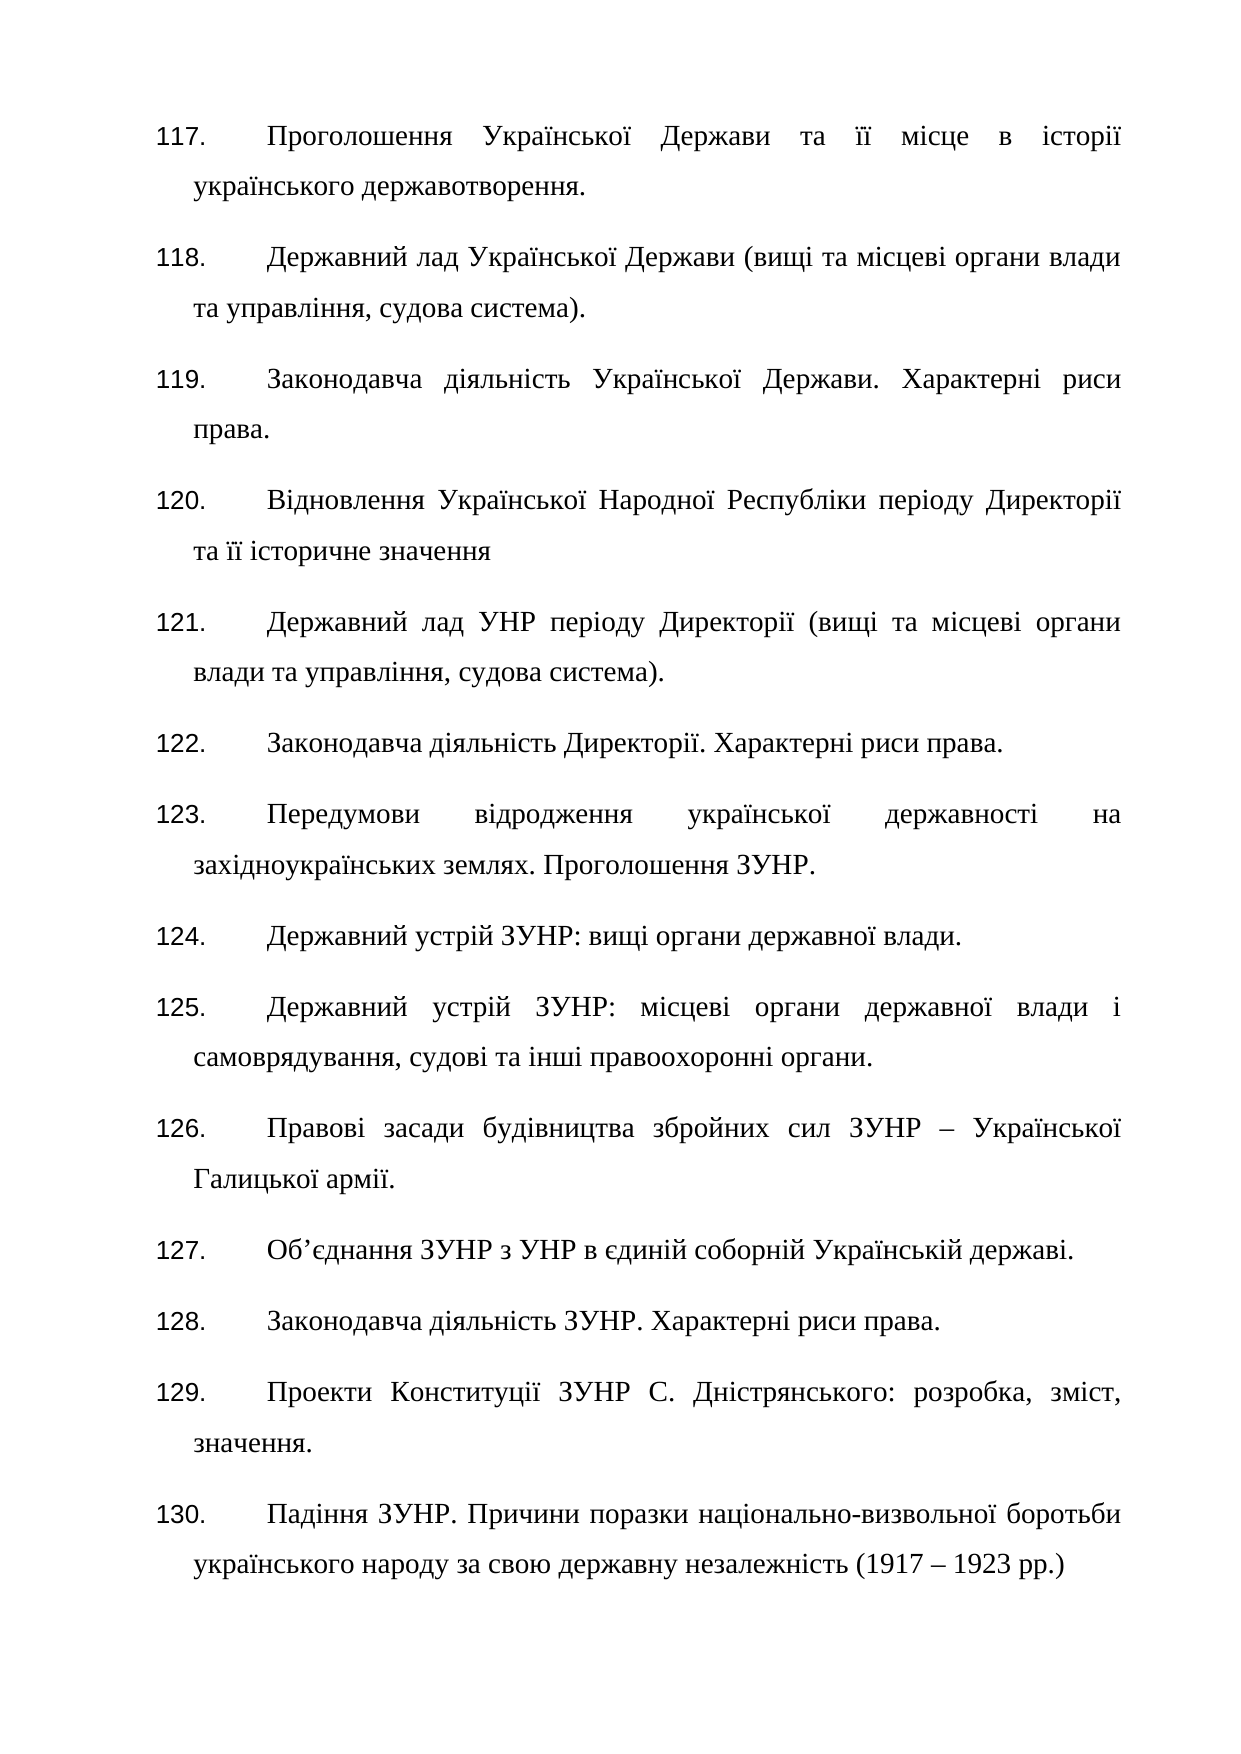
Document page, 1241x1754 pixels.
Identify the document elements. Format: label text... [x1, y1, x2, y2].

list Державний лад УНР періоду Директорії (вищі та місцеві органи влади та управління, судова система). [156, 604, 1122, 688]
list Законодавча діяльність ЗУНР. Характерні риси права. [156, 1303, 1122, 1337]
list Державний устрій ЗУНР: місцеві органи державної влади і самоврядування, судові та інші правоохоронні органи. [156, 989, 1122, 1073]
list Законодавча діяльність Директорії. Характерні риси права. [156, 725, 1122, 759]
list Падіння ЗУНР. Причини поразки національно-визвольної боротьби українського народу за свою державну незалежність (1917 – 1923 рр.) [156, 1496, 1122, 1580]
list Об’єднання ЗУНР з УНР в єдиній соборній Українській державі. [156, 1232, 1122, 1266]
list Державний устрій ЗУНР: вищі органи державної влади. [156, 918, 1122, 952]
list Законодавча діяльність Української Держави. Характерні риси права. [156, 361, 1122, 445]
list Проголошення Української Держави та її місце в історії українського державотворення. [156, 118, 1122, 202]
list Державний лад Української Держави (вищі та місцеві органи влади та управління, судова система). [156, 239, 1122, 323]
list Відновлення Української Народної Республіки періоду Директорії та її історичне значення [156, 482, 1122, 566]
list Проекти Конституції ЗУНР С. Дністрянського: розробка, зміст, значення. [156, 1374, 1122, 1458]
list Передумови відродження української державності на західноукраїнських землях. Проголошення ЗУНР. [156, 797, 1122, 880]
list Правові засади будівництва збройних сил ЗУНР – Української Галицької армії. [156, 1111, 1122, 1194]
